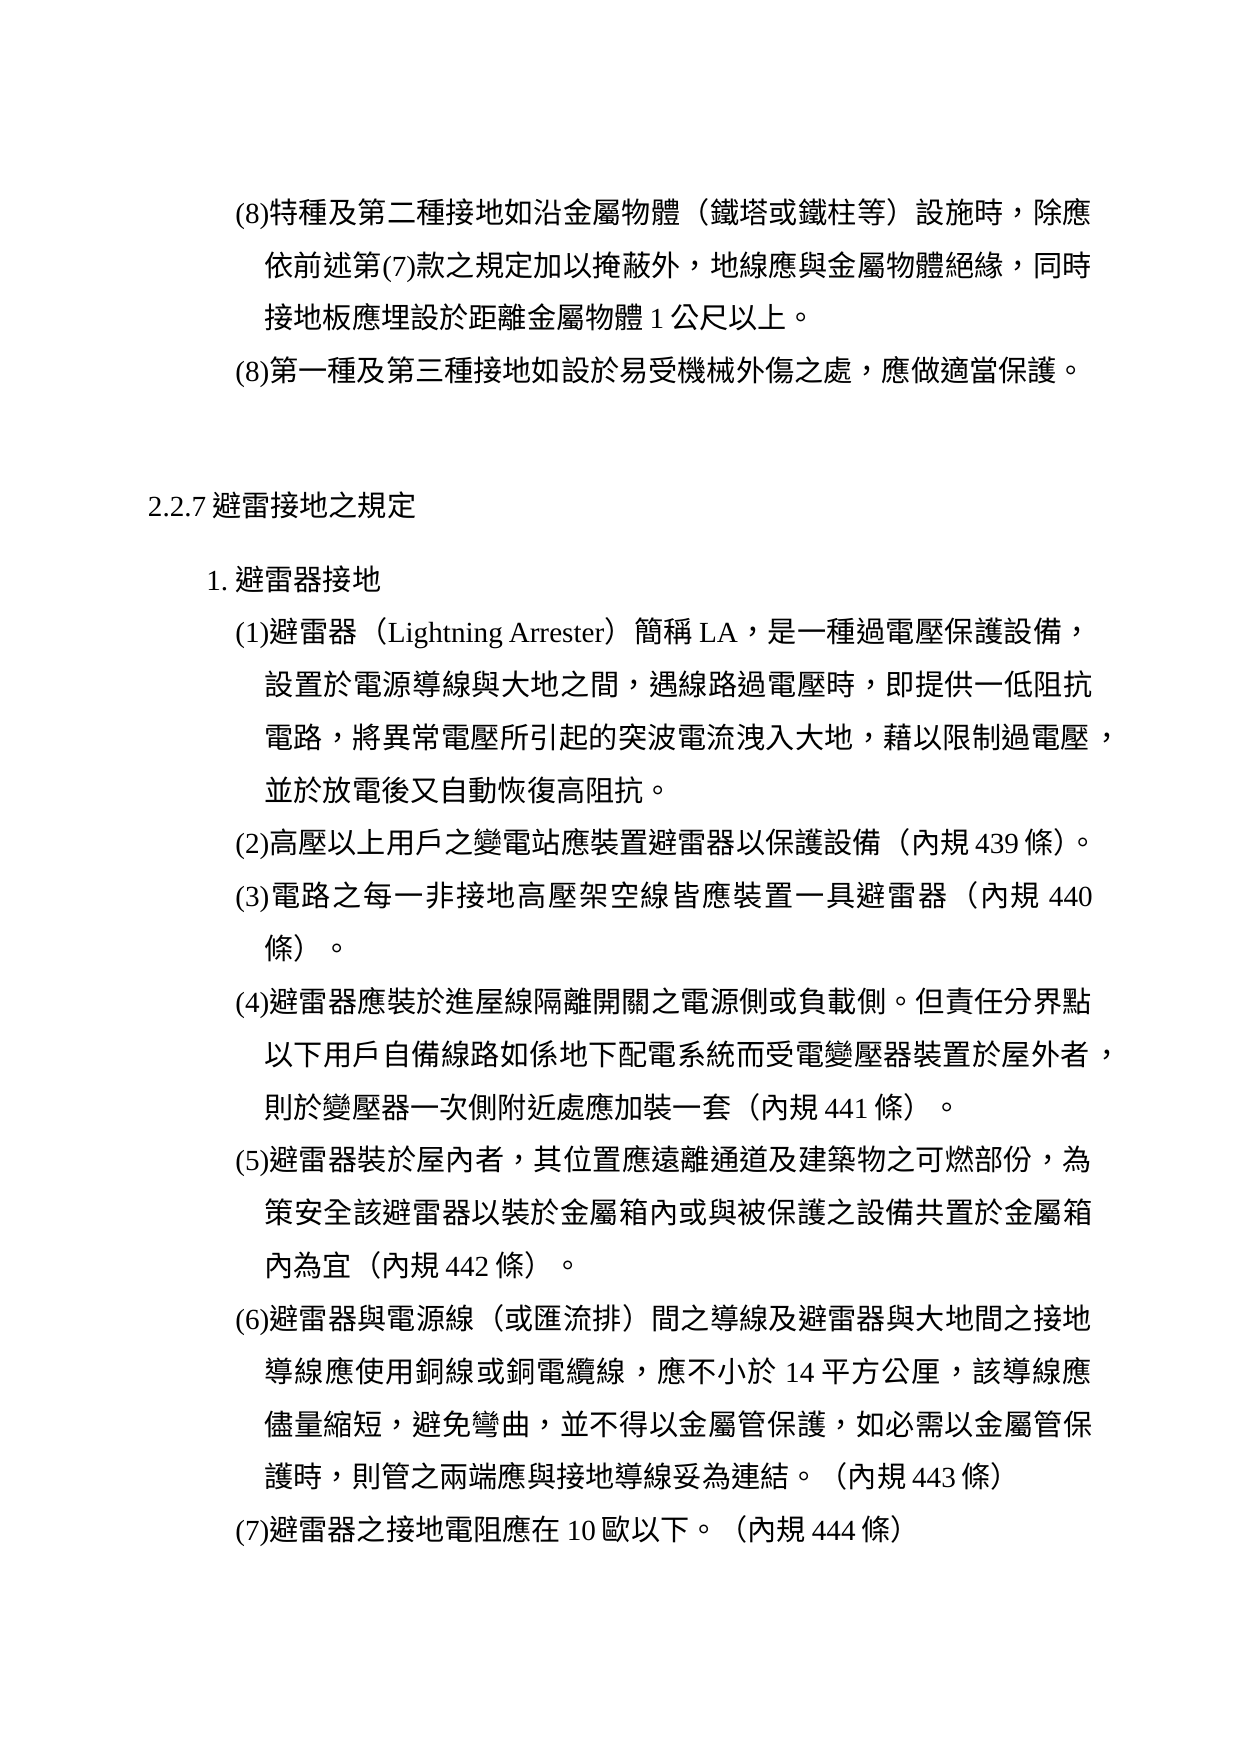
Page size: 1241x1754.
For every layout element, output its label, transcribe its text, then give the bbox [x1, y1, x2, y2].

text (2)高壓以上用戶之變電站應裝置避雷器以保護設備（內規439條）。 [235, 820, 1092, 862]
text (7)避雷器之接地電阻應在10歐以下。（內規444條） [235, 1507, 1092, 1549]
text (6)避雷器與電源線（或匯流排）間之導線及避雷器與大地間之接地導線應使用銅線或銅電纜線，應不小於14平方公厘，該導線應儘量縮短，避免彎曲，並不得以金屬管保護，如必需以金屬管保護時，則管之兩端應與接地導線妥為連結。（內規443條） [235, 1295, 1092, 1496]
text (3)電路之每一非接地高壓架空線皆應裝置一具避雷器（內規440條）。 [235, 873, 1092, 968]
text (1)避雷器（Lightning Arrester）簡稱LA，是一種過電壓保護設備，設置於電源導線與大地之間，遇線路過電壓時，即提供一低阻抗電路，將異常電壓所引起的突波電流洩入大地，藉以限制過電壓，並於放電後又自動恢復高阻抗。 [235, 609, 1092, 809]
text (4)避雷器應裝於進屋線隔離開關之電源側或負載側。但責任分界點以下用戶自備線路如係地下配電系統而受電變壓器裝置於屋外者，則於變壓器一次側附近處應加裝一套（內規441條）。 [235, 978, 1092, 1126]
text (8)特種及第二種接地如沿金屬物體（鐵塔或鐵柱等）設施時，除應依前述第(7)款之規定加以掩蔽外，地線應與金屬物體絕緣，同時接地板應埋設於距離金屬物體1公尺以上。 [235, 189, 1092, 337]
text (5)避雷器裝於屋內者，其位置應遠離通道及建築物之可燃部份，為策安全該避雷器以裝於金屬箱內或與被保護之設備共置於金屬箱內為宜（內規442條）。 [235, 1137, 1092, 1285]
text 1. 避雷器接地 [206, 556, 1092, 598]
text (8)第一種及第三種接地如設於易受機械外傷之處，應做適當保護。 [235, 348, 1092, 390]
subtitle 2.2.7避雷接地之規定 [148, 482, 1092, 524]
